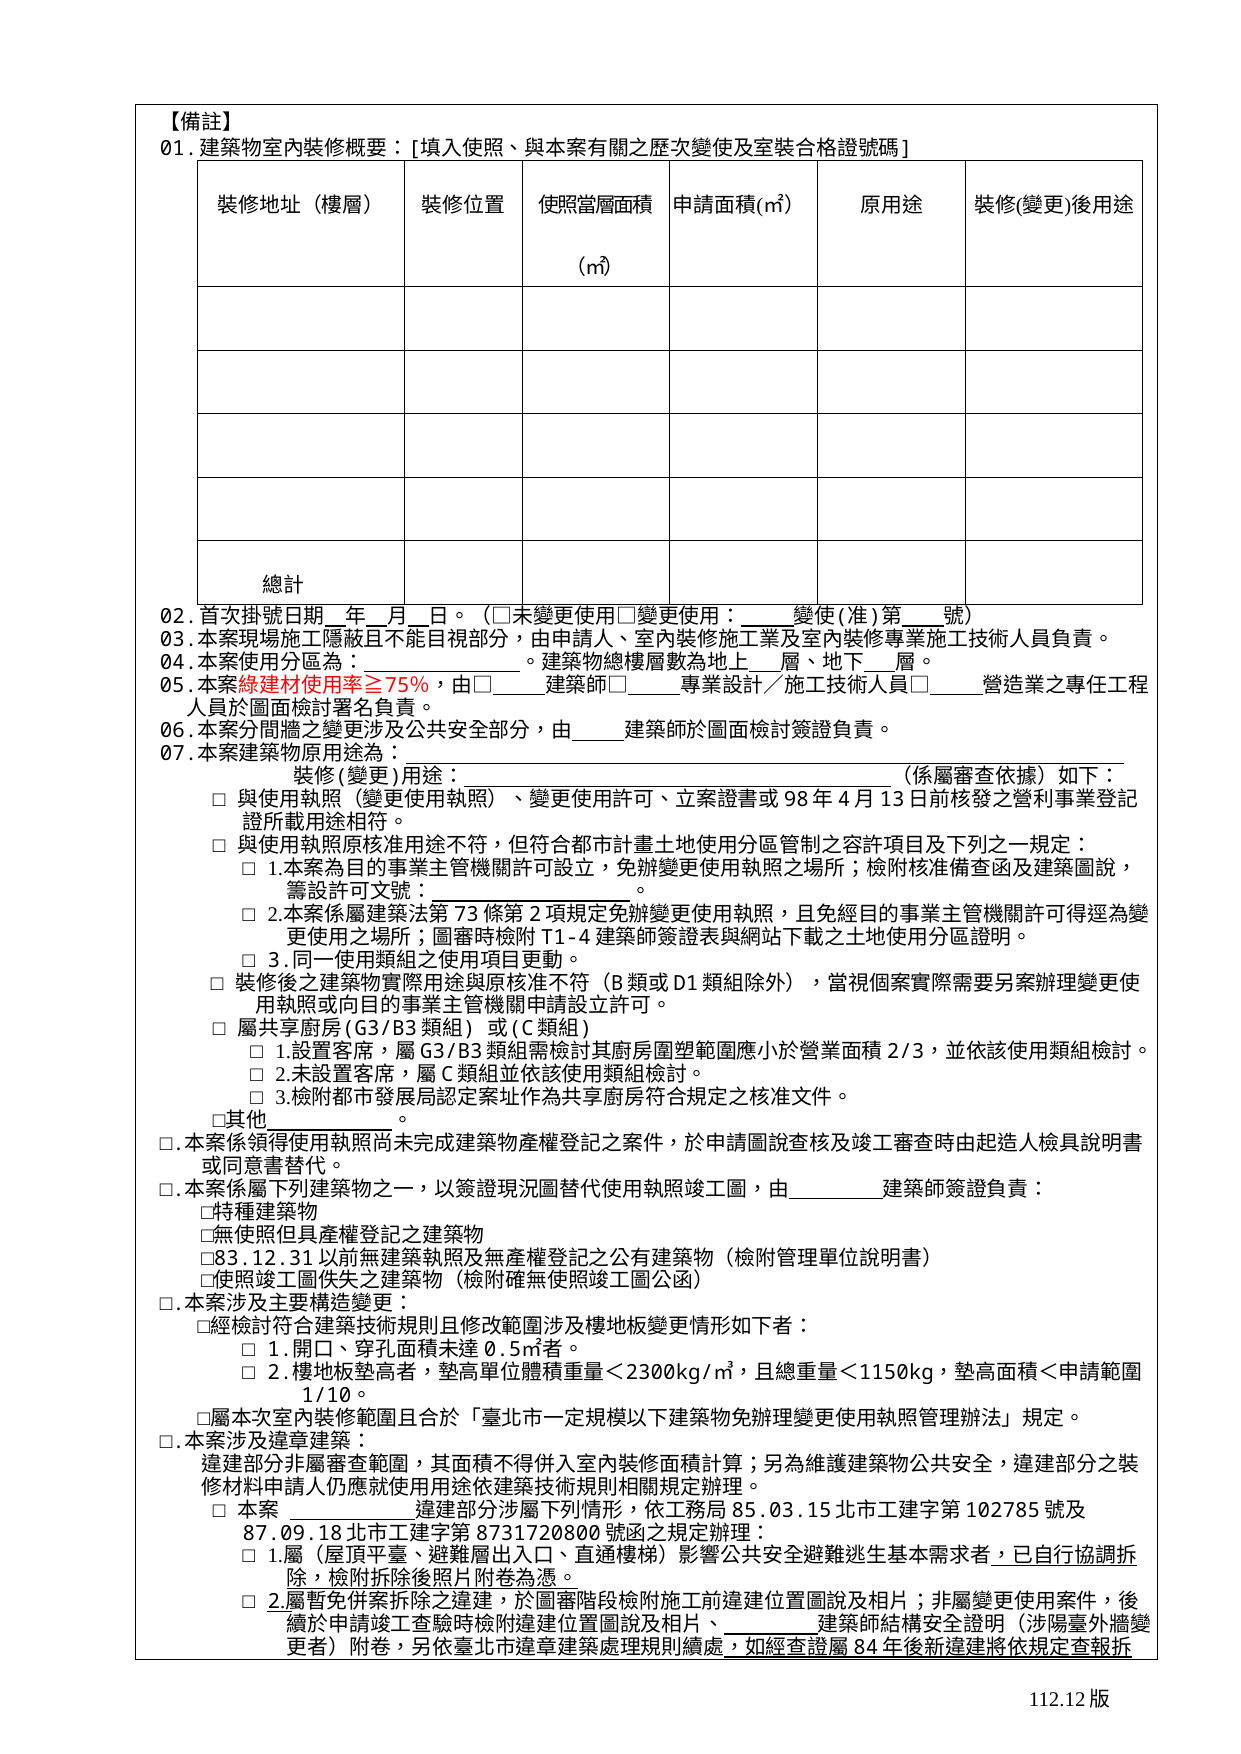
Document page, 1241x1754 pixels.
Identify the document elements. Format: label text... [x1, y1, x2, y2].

table_cell [818, 478, 965, 540]
table_cell [818, 541, 965, 604]
table_cell [523, 414, 669, 477]
table_cell [966, 351, 1142, 413]
table_cell [670, 351, 817, 413]
table_cell [198, 414, 404, 477]
table_cell 總計 [198, 541, 404, 604]
table_cell [966, 541, 1142, 604]
table_cell [198, 478, 404, 540]
table_header 裝修位置 [405, 161, 522, 286]
table_cell [966, 287, 1142, 350]
table_cell [670, 541, 817, 604]
table_cell [670, 414, 817, 477]
table_cell [670, 287, 817, 350]
table_cell [198, 287, 404, 350]
table_cell [966, 414, 1142, 477]
table_cell [405, 414, 522, 477]
table_header 裝修地址（樓層） [198, 161, 404, 286]
table_cell [523, 351, 669, 413]
table_cell [405, 351, 522, 413]
table_header 使照當層面積（㎡） [523, 161, 669, 286]
table_cell [523, 541, 669, 604]
table_cell [405, 478, 522, 540]
table_cell [818, 287, 965, 350]
table_cell [818, 351, 965, 413]
table_header 裝修(變更)後用途 [966, 161, 1142, 286]
table_cell [523, 287, 669, 350]
table_cell [405, 541, 522, 604]
table_cell [198, 351, 404, 413]
table_header 原用途 [818, 161, 965, 286]
table_cell [966, 478, 1142, 540]
table_cell [523, 478, 669, 540]
table_cell 【備註】 01.建築物室內裝修概要：[填入使照、與本案有關之歷次變使及室裝合格證號碼] 02.首次掛號日期 年 月 日。（□未變更使用□變更使用： 變使(准)第 號） 03.本案現場施工隱蔽且不能目視部分，由申請人、室內裝修施工業及室內裝修專業施工技術人員負責。 04.本案使用分區為： 。建築物總樓層數為地上 層、地下 層。 05.本案綠建材使用率≧75％，由□ 建築師□ 專業設計／施工技術人員□ 營造業之專任工程人員於圖面檢討署名負責。 06.本案分間牆之變更涉及公共安全部分，由 建築師於圖面檢討簽證負責。 07.本案建築物原用途為： 裝修(變更)用途： （係屬審查依據）如下： □ 與使用執照（變更使用執照）、變更使用許可、立案證書或98年4月13日前核發之營利事業登記證所載用途相符。 □ 與使用執照原核准用途不符，但符合都市計畫土地使用分區管制之容許項目及下列之一規定： □ 1.本案為目的事業主管機關許可設立，免辦變更使用執照之場所；檢附核准備查函及建築圖說，籌設許可文號： 。 □ 2.本案係屬建築法第73條第2項規定免辦變更使用執照，且免經目的事業主管機關許可得逕為變更使用之場所；圖審時檢附T1-4建築師簽證表與網站下載之土地使用分區證明。 □ 3.同一使用類組之使用項目更動。 □ 裝修後之建築物實際用途與原核准不符（B類或D1類組除外），當視個案實際需要另案辦理變更使用執照或向目的事業主管機關申請設立許可。 □ 屬共享廚房(G3/B3類組) 或(C類組) □ 1.設置客席，屬G3/B3類組需檢討其廚房圍塑範圍應小於營業面積2/3，並依該使用類組檢討。 □ 2.未設置客席，屬C類組並依該使用類組檢討。 □ 3.檢附都市發展局認定案址作為共享廚房符合規定之核准文件。 □其他 。 □.本案係領得使用執照尚未完成建築物產權登記之案件，於申請圖說查核及竣工審查時由起造人檢具說明書或同意書替代。 □.本案係屬下列建築物之一，以簽證現況圖替代使用執照竣工圖，由 建築師簽證負責： □特種建築物 □無使照但具產權登記之建築物 □83.12.31以前無建築執照及無產權登記之公有建築物（檢附管理單位說明書） □使照竣工圖佚失之建築物（檢附確無使照竣工圖公函） □.本案涉及主要構造變更： □經檢討符合建築技術規則且修改範圍涉及樓地板變更情形如下者： □ 1.開口、穿孔面積未達0.5㎡者。 □ 2.樓地板墊高者，墊高單位體積重量＜2300kg/㎥，且總重量＜1150kg，墊高面積＜申請範圍1/10。 □屬本次室內裝修範圍且合於「臺北市一定規模以下建築物免辦理變更使用執照管理辦法」規定。 □.本案涉及違章建築： 違建部分非屬審查範圍，其面積不得併入室內裝修面積計算；另為維護建築物公共安全，違建部分之裝修材料申請人仍應就使用用途依建築技術規則相關規定辦理。 □ 本案 違建部分涉屬下列情形，依工務局85.03.15北市工建字第102785號及87.09.18北市工建字第8731720800號函之規定辦理： □ 1.屬（屋頂平臺、避難層出入口、直通樓梯）影響公共安全避難逃生基本需求者，已自行協調拆除，檢附拆除後照片附卷為憑。 □ 2.屬暫免併案拆除之違建，於圖審階段檢附施工前違建位置圖說及相片；非屬變更使用案件，後續於申請竣工查驗時檢附違建位置圖說及相片、 建築師結構安全證明（涉陽臺外牆變更者）附卷，另依臺北市違章建築處理規則續處，如經查證屬84年後新違建將依規定查報拆 [136, 105, 1157, 1659]
table_cell [405, 287, 522, 350]
table_cell [670, 478, 817, 540]
table_header 申請面積(㎡） [670, 161, 817, 286]
table_cell [818, 414, 965, 477]
